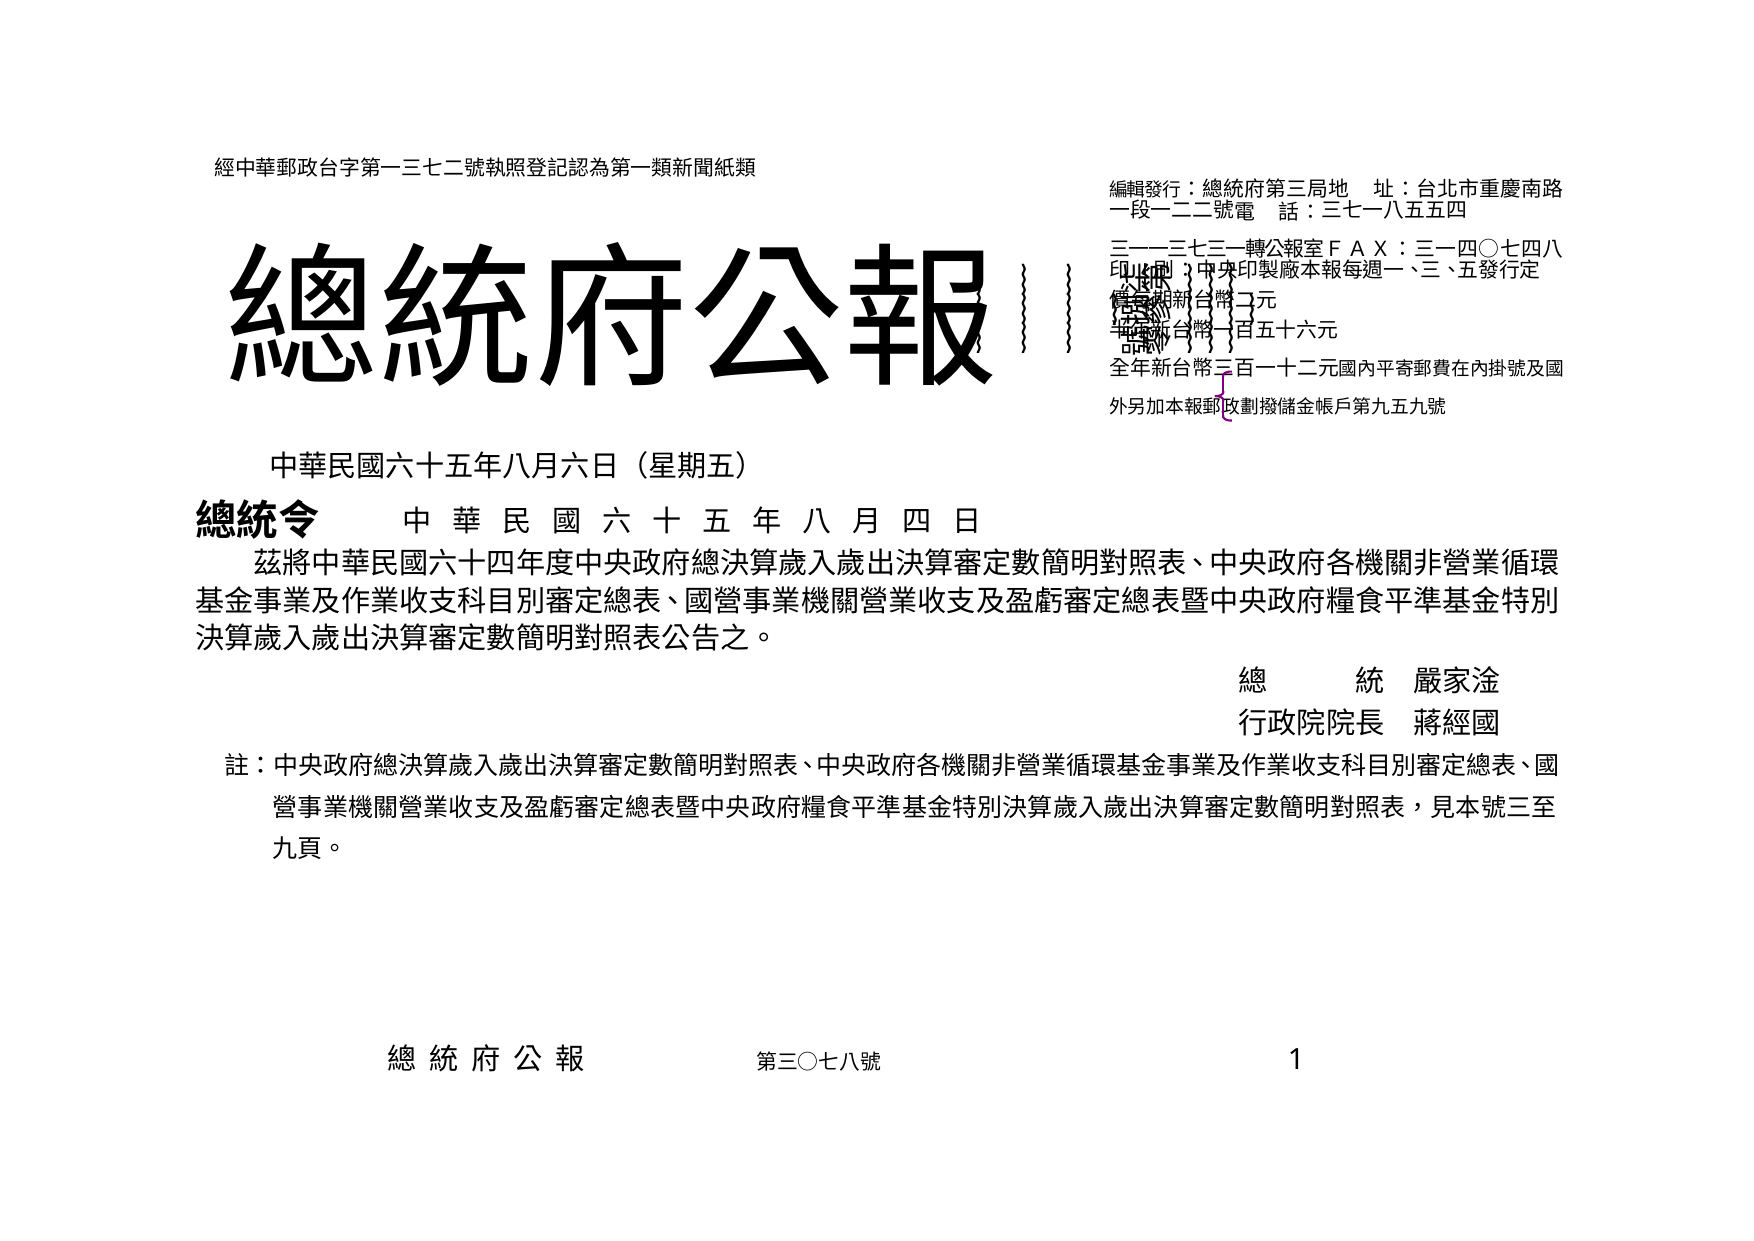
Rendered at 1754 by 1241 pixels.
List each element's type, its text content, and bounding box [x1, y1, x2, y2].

text 茲將中華民國六十四年度中央政府總決算歲入歲出決算審定數簡明對照表、中央政府各機關非營業循環基金事業及作業收支科目別審定總表、國營事業機關營業收支及盈虧審定總表暨中央政府糧食平準基金特別決算歲入歲出決算審定數簡明對照表公告之。 [195, 543, 1559, 656]
text 總 統 嚴家淦 [195, 661, 1501, 698]
table_header 總統令 [192, 222, 399, 543]
text 行政院院長 蔣經國 [195, 703, 1501, 741]
text 註：中央政府總決算歲入歲出決算審定數簡明對照表、中央政府各機關非營業循環基金事業及作業收支科目別審定總表、國營事業機關營業收支及盈虧審定總表暨中央政府糧食平準基金特別決算歲入歲出決算審定數簡明對照表，見本號三至九頁。 [224, 741, 1559, 866]
table_header 中華民國六十五年八月四日 [399, 222, 986, 543]
